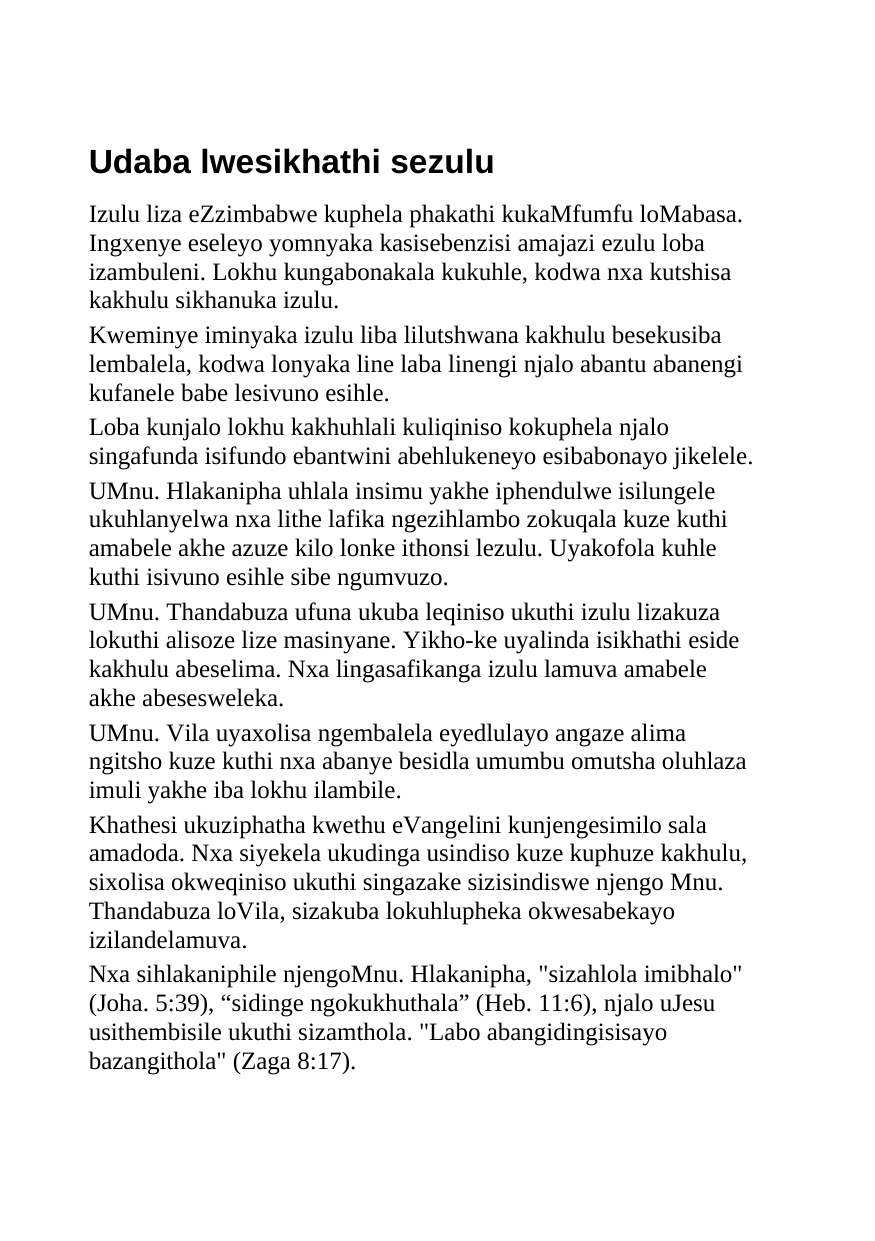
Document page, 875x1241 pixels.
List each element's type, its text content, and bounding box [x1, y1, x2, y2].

subtitle Udaba lwesikhathi sezulu [88, 142, 756, 181]
text UMnu. Vila uyaxolisa ngembalela eyedlulayo angaze alima ngitsho kuze kuthi nxa abanye besidla umumbu omutsha oluhlaza imuli yakhe iba lokhu ilambile. [88, 718, 756, 804]
text UMnu. Thandabuza ufuna ukuba leqiniso ukuthi izulu lizakuza lokuthi alisoze lize masinyane. Yikho-ke uyalinda isikhathi eside kakhulu abeselima. Nxa lingasafikanga izulu lamuva amabele akhe abesesweleka. [88, 597, 756, 712]
text Nxa sihlakaniphile njengoMnu. Hlakanipha, "sizahlola imibhalo" (Joha. 5:39), “sidinge ngokukhuthala” (Heb. 11:6), njalo uJesu usithembisile ukuthi sizamthola. "Labo abangidingisisayo bazangithola" (Zaga 8:17). [88, 959, 756, 1074]
text UMnu. Hlakanipha uhlala insimu yakhe iphendulwe isilungele ukuhlanyelwa nxa lithe lafika ngezihlambo zokuqala kuze kuthi amabele akhe azuze kilo lonke ithonsi lezulu. Uyakofola kuhle kuthi isivuno esihle sibe ngumvuzo. [88, 476, 756, 591]
text Izulu liza eZzimbabwe kuphela phakathi kukaMfumfu loMabasa. Ingxenye eseleyo yomnyaka kasisebenzisi amajazi ezulu loba izambuleni. Lokhu kungabonakala kukuhle, kodwa nxa kutshisa kakhulu sikhanuka izulu. [88, 199, 756, 314]
text Kweminye iminyaka izulu liba lilutshwana kakhulu besekusiba lembalela, kodwa lonyaka line laba linengi njalo abantu abanengi kufanele babe lesivuno esihle. [88, 320, 756, 406]
text Loba kunjalo lokhu kakhuhlali kuliqiniso kokuphela njalo singafunda isifundo ebantwini abehlukeneyo esibabonayo jikelele. [88, 412, 756, 470]
text Khathesi ukuziphatha kwethu eVangelini kunjengesimilo sala amadoda. Nxa siyekela ukudinga usindiso kuze kuphuze kakhulu, sixolisa okweqiniso ukuthi singazake sizisindiswe njengo Mnu. Thandabuza loVila, sizakuba lokuhlupheka okwesabekayo izilandelamuva. [88, 810, 756, 953]
